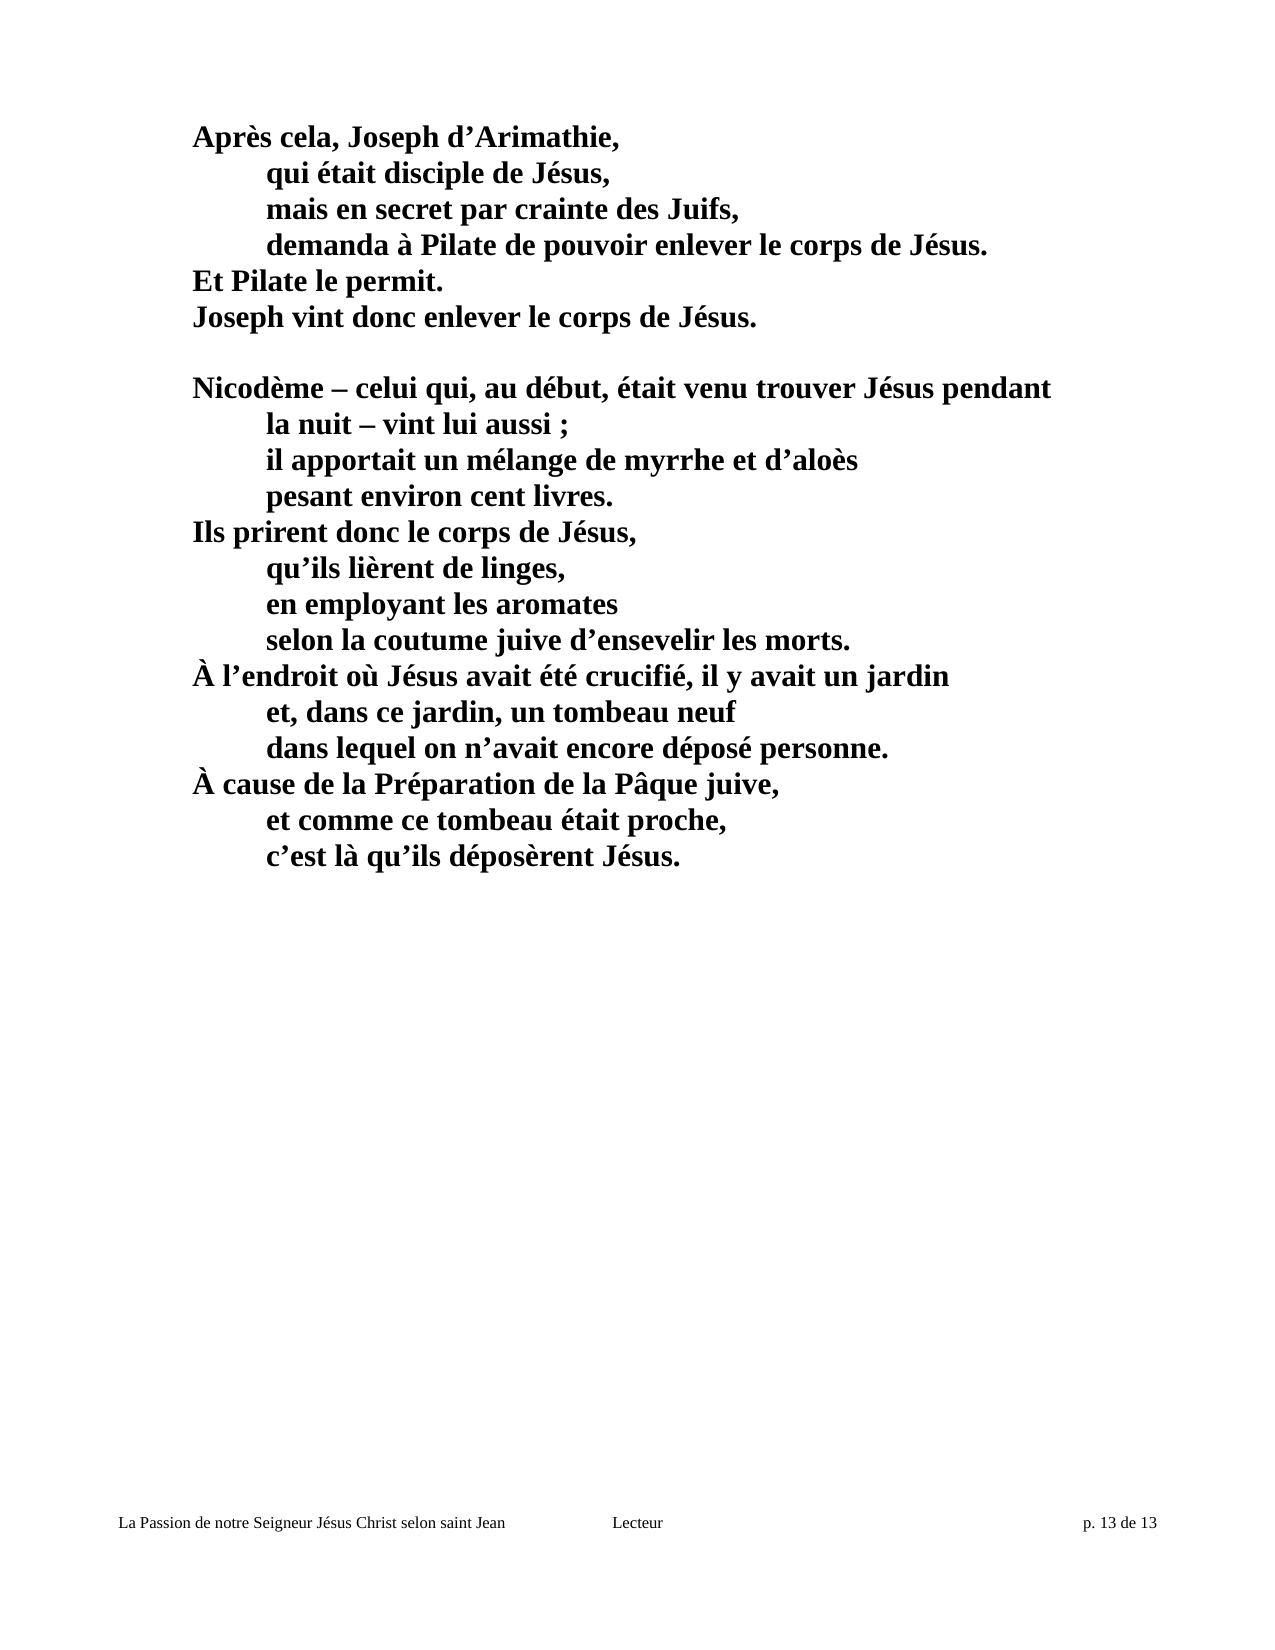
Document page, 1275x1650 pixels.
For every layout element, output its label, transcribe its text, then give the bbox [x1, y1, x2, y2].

text pesant environ cent livres. [118, 477, 1157, 513]
text selon la coutume juive d’ensevelir les morts. [118, 621, 1157, 657]
text Ils prirent donc le corps de Jésus, [118, 513, 1157, 549]
text À l’endroit où Jésus avait été crucifié, il y avait un jardin [118, 657, 1157, 693]
text À cause de la Préparation de la Pâque juive, [118, 765, 1157, 801]
text et, dans ce jardin, un tombeau neuf [118, 693, 1157, 729]
text c’est là qu’ils déposèrent Jésus. [118, 837, 1157, 873]
text qu’ils lièrent de linges, [118, 549, 1157, 585]
text il apportait un mélange de myrrhe et d’aloès [118, 442, 1157, 477]
text Et Pilate le permit. [118, 262, 1157, 298]
text dans lequel on n’avait encore déposé personne. [118, 729, 1157, 765]
text qui était disciple de Jésus, [118, 154, 1157, 190]
text Après cela, Joseph d’Arimathie, [118, 118, 1157, 154]
text mais en secret par crainte des Juifs, [118, 190, 1157, 226]
text la nuit – vint lui aussi ; [118, 406, 1157, 442]
text en employant les aromates [118, 585, 1157, 621]
text Nicodème – celui qui, au début, était venu trouver Jésus pendant [118, 370, 1157, 406]
text Joseph vint donc enlever le corps de Jésus. [118, 298, 1157, 334]
text demanda à Pilate de pouvoir enlever le corps de Jésus. [118, 226, 1157, 262]
text et comme ce tombeau était proche, [118, 801, 1157, 837]
